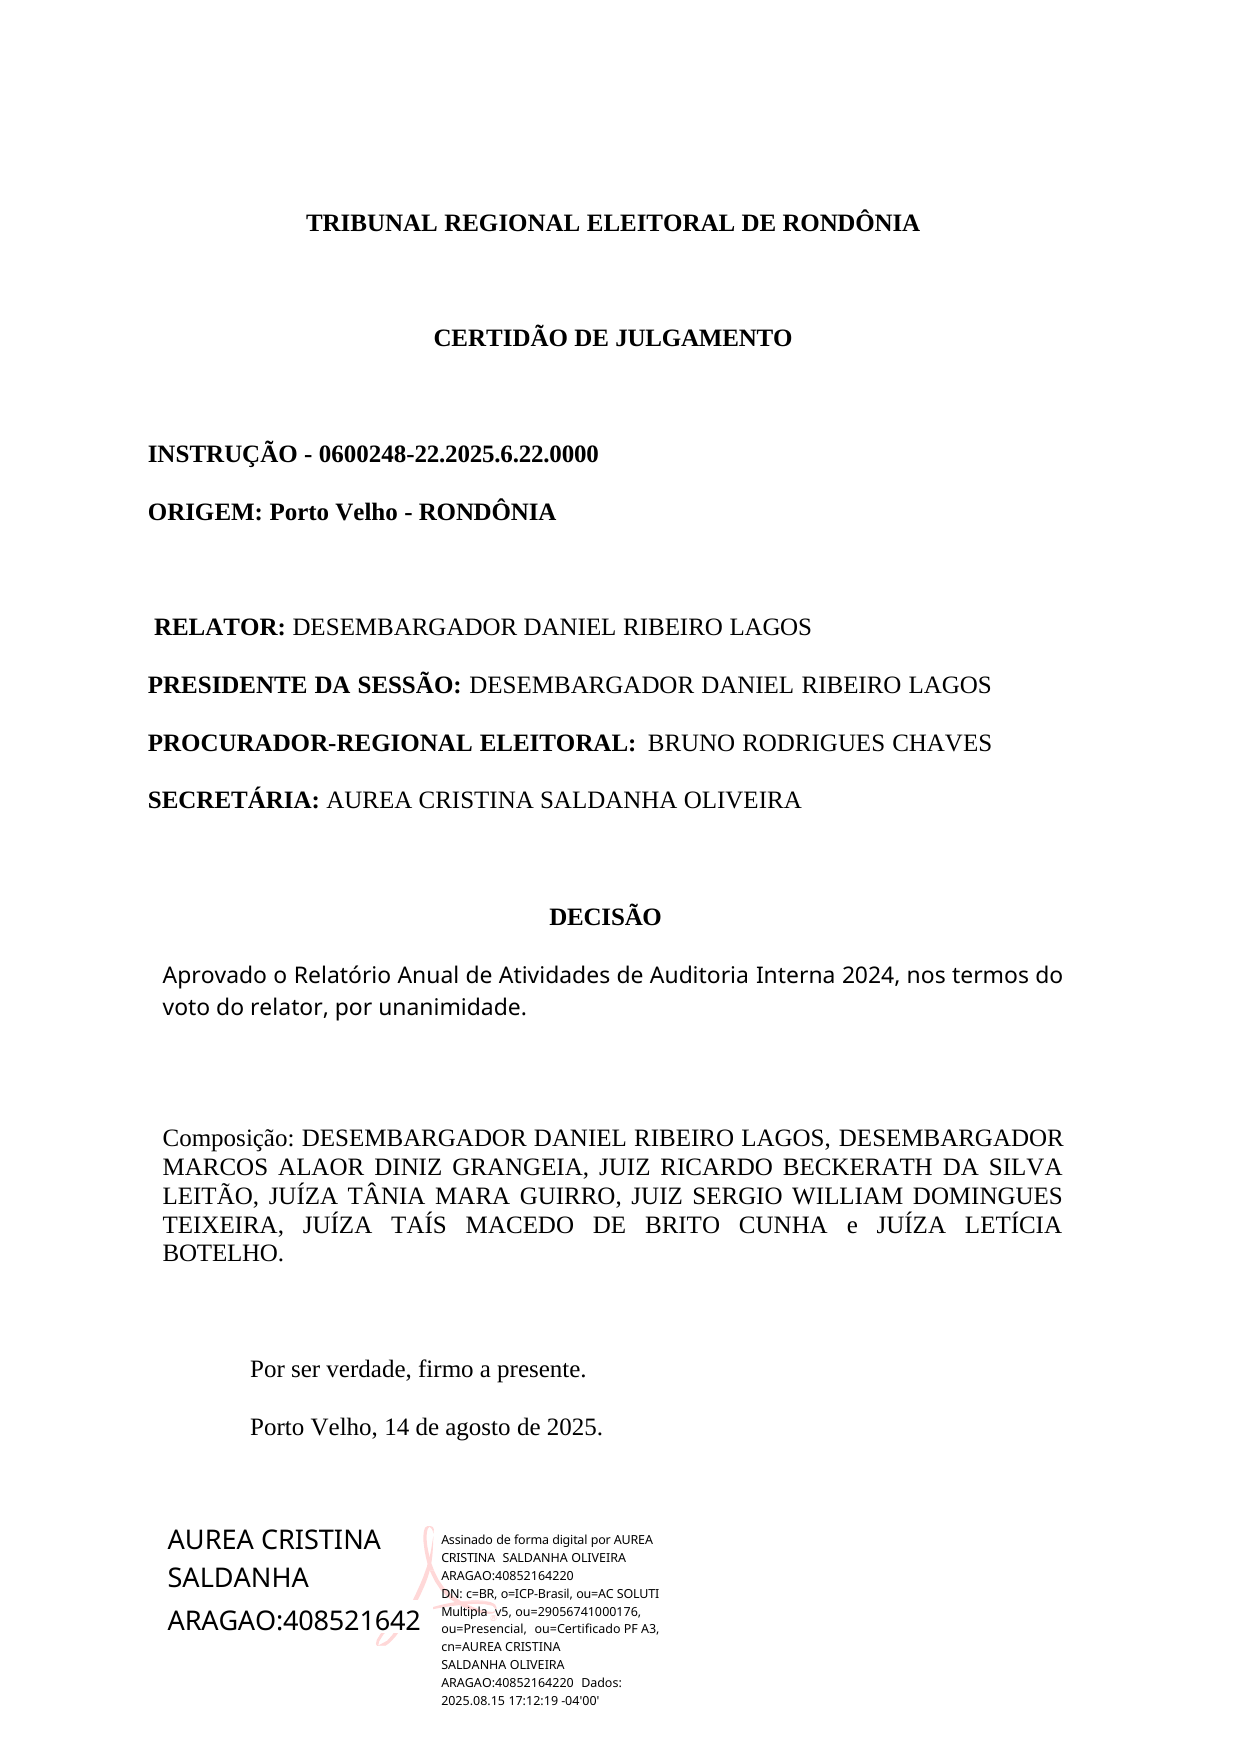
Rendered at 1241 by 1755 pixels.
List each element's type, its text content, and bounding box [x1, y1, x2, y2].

text Aprovado o Relatório Anual de Atividades de Auditoria Interna 2024, nos termos do voto do relator, por unanimidade. [162, 959, 1064, 1022]
text Assinado de forma digital por AUREA CRISTINA SALDANHA OLIVEIRA ARAGAO:40852164220 [441, 1531, 690, 1584]
text Por ser verdade, firmo a presente. Porto Velho, 14 de agosto de 2025. [250, 1354, 639, 1441]
text DN: c=BR, o=ICP-Brasil, ou=AC SOLUTI Multipla v5, ou=29056741000176, ou=Presencial, ou=Certificado PF A3, cn=AUREA CRISTINA [441, 1585, 691, 1656]
subtitle AUREA CRISTINA SALDANHA OLIVEIRA [167, 1520, 433, 1601]
text RELATOR: DESEMBARGADOR DANIEL RIBEIRO LAGOS [154, 612, 1078, 641]
text SALDANHA OLIVEIRA ARAGAO:40852164220 Dados: 2025.08.15 17:12:19 -04'00' [441, 1656, 680, 1709]
text ORIGEM: Porto Velho - RONDÔNIA [148, 497, 1078, 526]
text TRIBUNAL REGIONAL ELEITORAL DE RONDÔNIA [148, 208, 1078, 236]
text INSTRUÇÃO - 0600248-22.2025.6.22.0000 [148, 439, 1078, 468]
text ARAGAO:40852164220 [167, 1601, 433, 1633]
text PRESIDENTE DA SESSÃO: DESEMBARGADOR DANIEL RIBEIRO LAGOS PROCURADOR-REGIONAL ELEITORAL: BRUNO RODRIGUES CHAVES SECRETÁRIA: AUREA CRISTINA SALDANHA OLIVEIRA [148, 671, 992, 814]
text CERTIDÃO DE JULGAMENTO [162, 323, 1063, 352]
text Composição: DESEMBARGADOR DANIEL RIBEIRO LAGOS, DESEMBARGADOR MARCOS ALAOR DINIZ GRANGEIA, JUIZ RICARDO BECKERATH DA SILVA LEITÃO, JUÍZA TÂNIA MARA GUIRRO, JUIZ SERGIO WILLIAM DOMINGUES TEIXEIRA, JUÍZA TAÍS MACEDO DE BRITO CUNHA e JUÍZA LETÍCIA BOTELHO. [162, 1123, 1064, 1267]
text DECISÃO [148, 902, 1063, 931]
